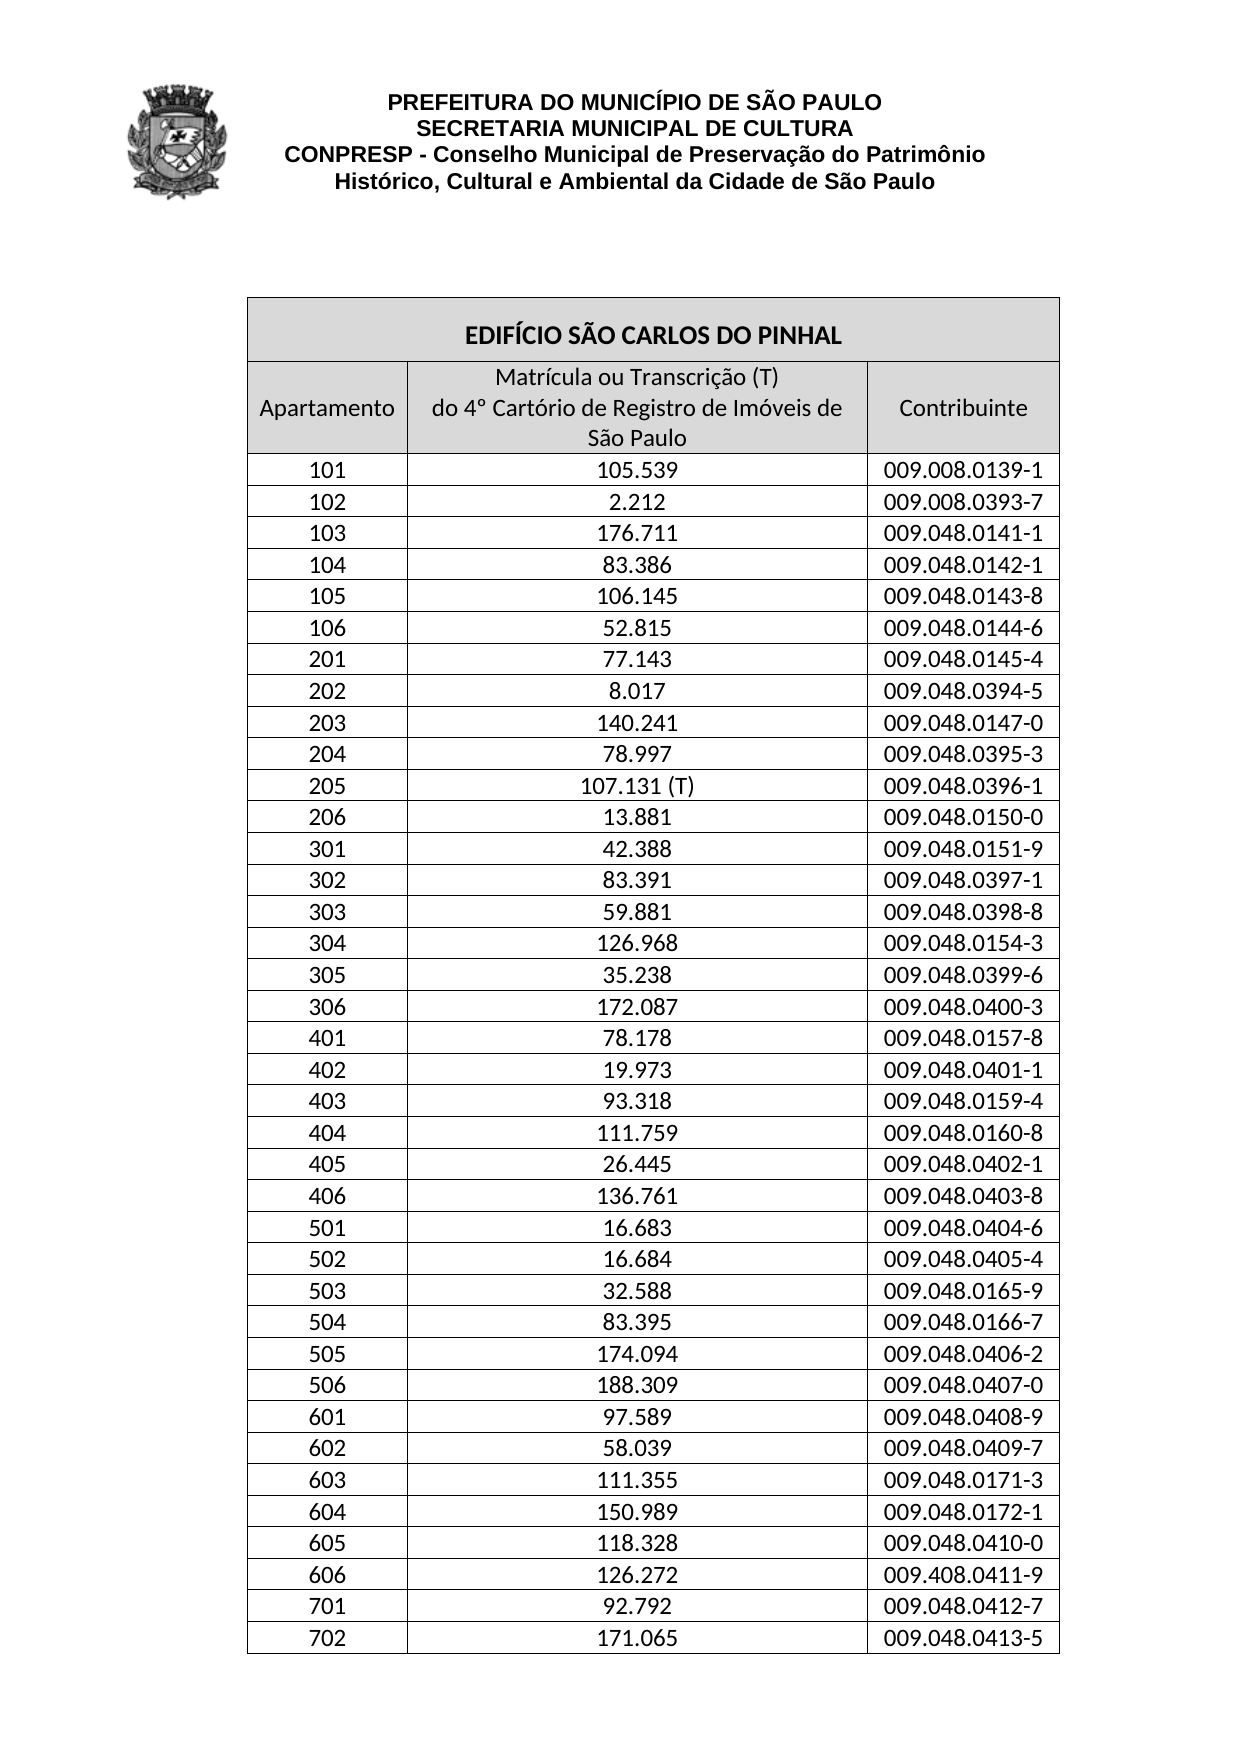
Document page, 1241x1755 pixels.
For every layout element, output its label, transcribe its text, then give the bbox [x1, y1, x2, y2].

table_header Edifício SÃO CARLOS DO PINHAL [248, 298, 1059, 361]
table_cell 009.048.0157-8 [868, 1022, 1059, 1053]
table_cell 009.048.0395-3 [868, 738, 1059, 769]
table_cell 606 [248, 1559, 407, 1589]
table_cell 405 [248, 1149, 407, 1179]
table_cell 42.388 [408, 833, 867, 863]
table_cell 602 [248, 1433, 407, 1463]
table_cell 009.008.0393-7 [868, 486, 1059, 516]
table_cell 174.094 [408, 1338, 867, 1368]
table_cell 101 [248, 454, 407, 485]
table_cell 106 [248, 612, 407, 642]
table_cell 206 [248, 801, 407, 832]
table_cell 26.445 [408, 1149, 867, 1179]
table_cell 502 [248, 1243, 407, 1274]
table_cell 009.048.0407-0 [868, 1370, 1059, 1400]
table_cell 107.131 (T) [408, 770, 867, 800]
table_cell 103 [248, 517, 407, 548]
table_cell 78.997 [408, 738, 867, 769]
table_cell 150.989 [408, 1496, 867, 1526]
table_cell 172.087 [408, 991, 867, 1021]
table_cell 188.309 [408, 1370, 867, 1400]
table_cell 136.761 [408, 1180, 867, 1211]
table_cell 009.048.0410-0 [868, 1527, 1059, 1558]
table_cell 009.048.0166-7 [868, 1306, 1059, 1337]
table_cell 52.815 [408, 612, 867, 642]
table_cell 102 [248, 486, 407, 516]
table_cell 009.048.0172-1 [868, 1496, 1059, 1526]
table_cell 32.588 [408, 1275, 867, 1305]
table_cell 305 [248, 959, 407, 990]
table_cell 404 [248, 1117, 407, 1147]
table_cell 8.017 [408, 675, 867, 706]
table_cell 83.386 [408, 549, 867, 579]
table_cell 009.048.0142-1 [868, 549, 1059, 579]
table_cell 009.008.0139-1 [868, 454, 1059, 485]
table_cell 501 [248, 1212, 407, 1242]
table_cell 403 [248, 1085, 407, 1116]
table_cell 126.968 [408, 928, 867, 958]
table_cell 16.684 [408, 1243, 867, 1274]
table_cell 702 [248, 1622, 407, 1652]
table_cell 304 [248, 928, 407, 958]
table_cell 93.318 [408, 1085, 867, 1116]
table_cell 402 [248, 1054, 407, 1084]
table_cell 306 [248, 991, 407, 1021]
table_cell 118.328 [408, 1527, 867, 1558]
table_cell 009.048.0402-1 [868, 1149, 1059, 1179]
table_cell 009.048.0399-6 [868, 959, 1059, 990]
table_cell 009.048.0160-8 [868, 1117, 1059, 1147]
table_cell 106.145 [408, 580, 867, 611]
table_cell 603 [248, 1464, 407, 1495]
table_cell 59.881 [408, 896, 867, 927]
table_cell 605 [248, 1527, 407, 1558]
table_cell 601 [248, 1401, 407, 1432]
table_cell 126.272 [408, 1559, 867, 1589]
table_cell 009.048.0145-4 [868, 644, 1059, 674]
table_cell 504 [248, 1306, 407, 1337]
table_cell 701 [248, 1590, 407, 1621]
table_cell 009.048.0144-6 [868, 612, 1059, 642]
table_cell 401 [248, 1022, 407, 1053]
table_cell 16.683 [408, 1212, 867, 1242]
table_cell 301 [248, 833, 407, 863]
table_cell 009.048.0141-1 [868, 517, 1059, 548]
table_cell 009.048.0397-1 [868, 865, 1059, 895]
table_cell 009.048.0413-5 [868, 1622, 1059, 1652]
table_cell 009.048.0405-4 [868, 1243, 1059, 1274]
table_cell 009.048.0409-7 [868, 1433, 1059, 1463]
table_cell 009.048.0151-9 [868, 833, 1059, 863]
table_cell 97.589 [408, 1401, 867, 1432]
table_cell 604 [248, 1496, 407, 1526]
table_cell 009.048.0165-9 [868, 1275, 1059, 1305]
table_cell 104 [248, 549, 407, 579]
table_cell 176.711 [408, 517, 867, 548]
table_cell 009.048.0394-5 [868, 675, 1059, 706]
table_cell 83.391 [408, 865, 867, 895]
table_cell 2.212 [408, 486, 867, 516]
table_cell 205 [248, 770, 407, 800]
table_cell 35.238 [408, 959, 867, 990]
table_cell 92.792 [408, 1590, 867, 1621]
table_cell 009.048.0408-9 [868, 1401, 1059, 1432]
table_cell 009.048.0398-8 [868, 896, 1059, 927]
table_cell 58.039 [408, 1433, 867, 1463]
table_cell 009.048.0159-4 [868, 1085, 1059, 1116]
table_cell 503 [248, 1275, 407, 1305]
table_cell 009.408.0411-9 [868, 1559, 1059, 1589]
table_cell 302 [248, 865, 407, 895]
table_cell 13.881 [408, 801, 867, 832]
table_cell 83.395 [408, 1306, 867, 1337]
table_cell 303 [248, 896, 407, 927]
table_cell 77.143 [408, 644, 867, 674]
table_cell 009.048.0171-3 [868, 1464, 1059, 1495]
table_cell Contribuinte [868, 362, 1059, 453]
table_cell 009.048.0396-1 [868, 770, 1059, 800]
table_cell Apartamento [248, 362, 407, 453]
table_cell 009.048.0154-3 [868, 928, 1059, 958]
table_cell 111.355 [408, 1464, 867, 1495]
table_cell 506 [248, 1370, 407, 1400]
table_cell 105 [248, 580, 407, 611]
table_cell 009.048.0403-8 [868, 1180, 1059, 1211]
table_cell 009.048.0143-8 [868, 580, 1059, 611]
table_cell Matrícula ou Transcrição (T) do 4º Cartório de Registro de Imóveis de São Paulo [408, 362, 867, 453]
table_cell 009.048.0404-6 [868, 1212, 1059, 1242]
table_cell 204 [248, 738, 407, 769]
table_cell 009.048.0412-7 [868, 1590, 1059, 1621]
table_cell 009.048.0147-0 [868, 707, 1059, 737]
table_cell 201 [248, 644, 407, 674]
table_cell 19.973 [408, 1054, 867, 1084]
table_cell 406 [248, 1180, 407, 1211]
table_cell 111.759 [408, 1117, 867, 1147]
table_cell 203 [248, 707, 407, 737]
table_cell 009.048.0406-2 [868, 1338, 1059, 1368]
table_cell 009.048.0401-1 [868, 1054, 1059, 1084]
table_cell 505 [248, 1338, 407, 1368]
table_cell 140.241 [408, 707, 867, 737]
table_cell 202 [248, 675, 407, 706]
table_cell 009.048.0400-3 [868, 991, 1059, 1021]
table_cell 171.065 [408, 1622, 867, 1652]
table_cell 009.048.0150-0 [868, 801, 1059, 832]
table_cell 105.539 [408, 454, 867, 485]
table_cell 78.178 [408, 1022, 867, 1053]
